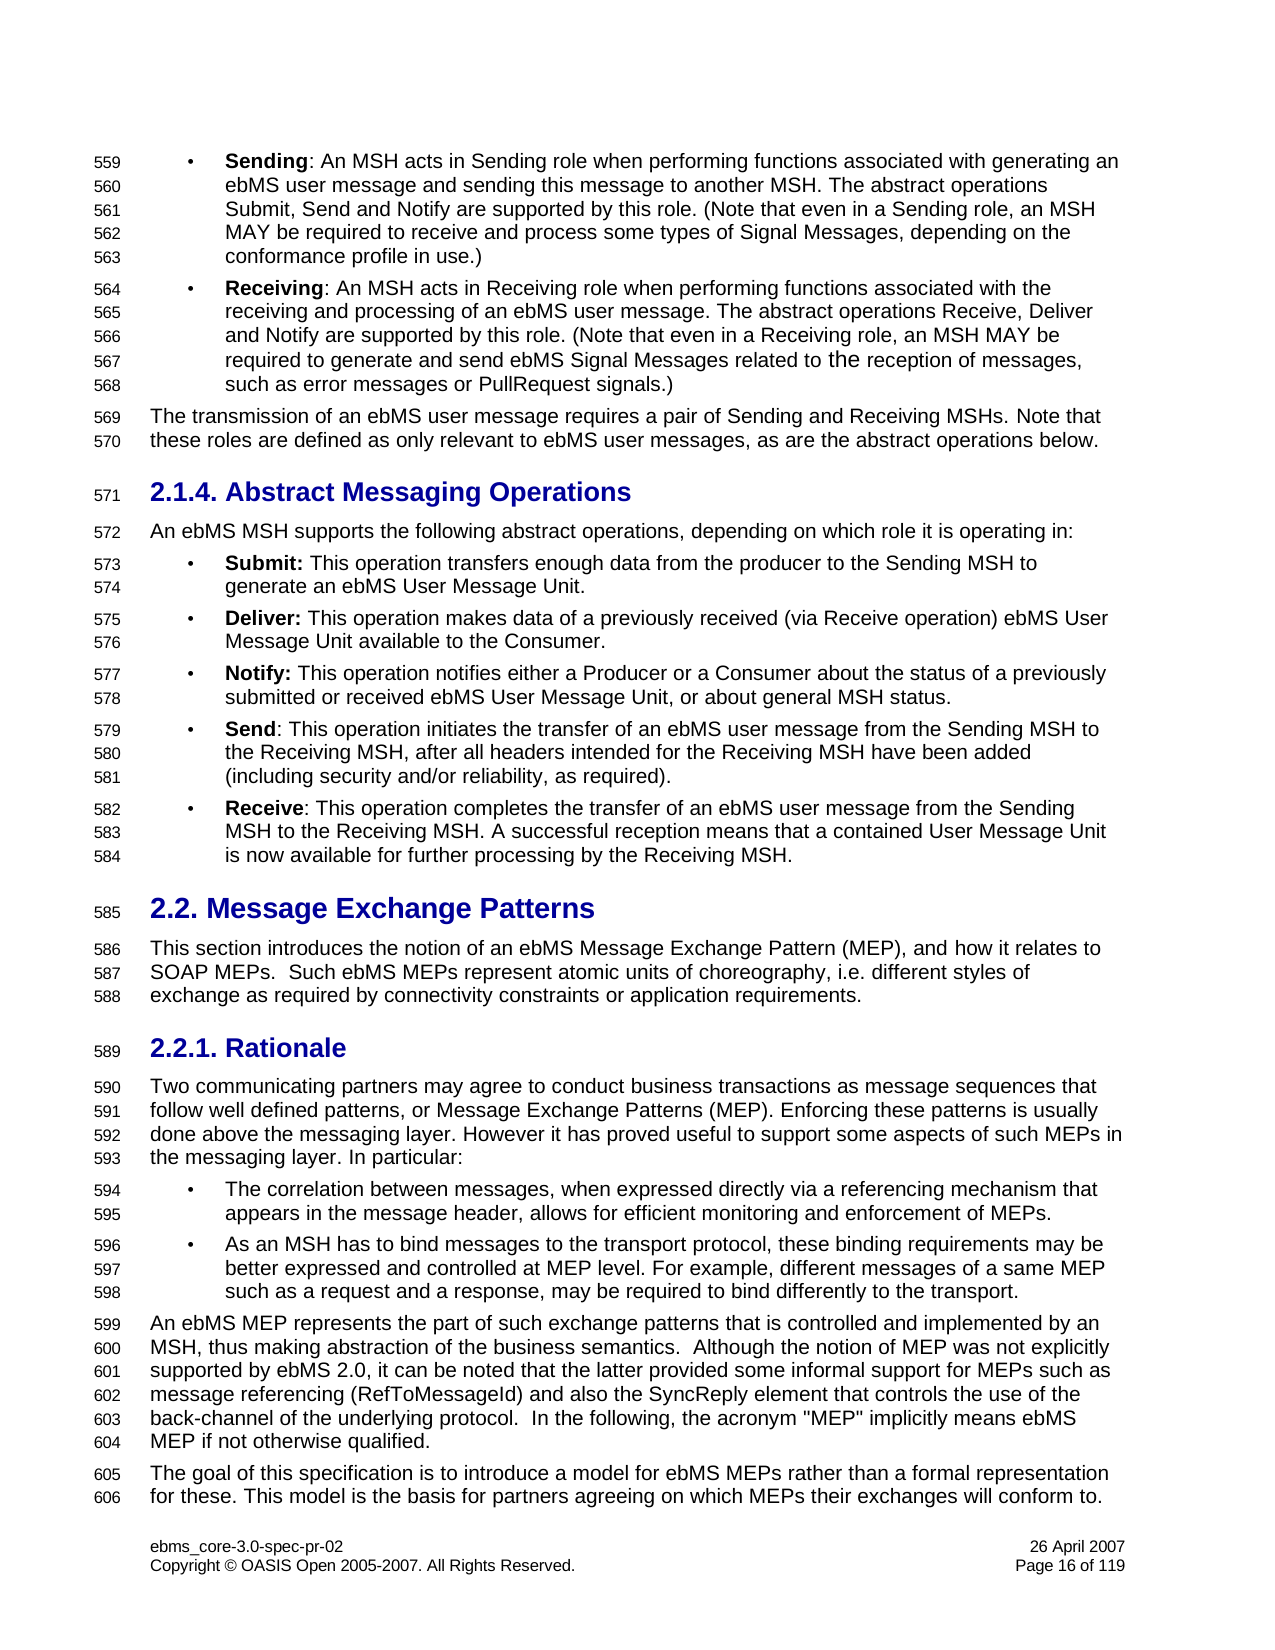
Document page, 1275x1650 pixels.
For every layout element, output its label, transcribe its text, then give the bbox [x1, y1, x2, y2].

text The transmission of an ebMS user message requires a pair of Sending and Receiving MSHs. Note that these roles are defined as only relevant to ebMS user messages, as are the abstract operations below. [150, 404, 1125, 452]
subtitle Message Exchange Patterns [150, 892, 1125, 924]
list Receive: This operation completes the transfer of an ebMS user message from the Sending MSH to the Receiving MSH. A successful reception means that a contained User Message Unit is now available for further processing by the Receiving MSH. [187, 796, 1125, 867]
list As an MSH has to bind messages to the transport protocol, these binding requirements may be better expressed and controlled at MEP level. For example, different messages of a same MEP such as a request and a response, may be required to bind differently to the transport. [187, 1233, 1125, 1303]
text The goal of this specification is to introduce a model for ebMS MEPs rather than a formal representation for these. This model is the basis for partners agreeing on which MEPs their exchanges will conform to. [150, 1461, 1125, 1508]
list Deliver: This operation makes data of a previously received (via Receive operation) ebMS User Message Unit available to the Consumer. [187, 606, 1125, 653]
list The correlation between messages, when expressed directly via a referencing mechanism that appears in the message header, allows for efficient monitoring and enforcement of MEPs. [187, 1177, 1125, 1224]
list Sending: An MSH acts in Sending role when performing functions associated with generating an ebMS user message and sending this message to another MSH. The abstract operations Submit, Send and Notify are supported by this role. (Note that even in a Sending role, an MSH MAY be required to receive and process some types of Signal Messages, depending on the conformance profile in use.) [187, 150, 1125, 268]
text An ebMS MSH supports the following abstract operations, depending on which role it is operating in: [150, 519, 1125, 543]
text An ebMS MEP represents the part of such exchange patterns that is controlled and implemented by an MSH, thus making abstraction of the business semantics. Although the notion of MEP was not explicitly supported by ebMS 2.0, it can be noted that the latter provided some informal support for MEPs such as message referencing (RefToMessageId) and also the SyncReply element that controls the use of the back-channel of the underlying protocol. In the following, the acronym "MEP" implicitly means ebMS MEP if not otherwise qualified. [150, 1312, 1125, 1453]
list Notify: This operation notifies either a Producer or a Consumer about the status of a previously submitted or received ebMS User Message Unit, or about general MSH status. [187, 662, 1125, 709]
list Receiving: An MSH acts in Receiving role when performing functions associated with the receiving and processing of an ebMS user message. The abstract operations Receive, Deliver and Notify are supported by this role. (Note that even in a Receiving role, an MSH MAY be required to generate and send ebMS Signal Messages related to the reception of messages, such as error messages or PullRequest signals.) [187, 276, 1125, 396]
list Send: This operation initiates the transfer of an ebMS user message from the Sending MSH to the Receiving MSH, after all headers intended for the Receiving MSH have been added (including security and/or reliability, as required). [187, 717, 1125, 788]
subtitle Rationale [150, 1032, 1125, 1062]
list Submit: This operation transfers enough data from the producer to the Sending MSH to generate an ebMS User Message Unit. [187, 551, 1125, 598]
text This section introduces the notion of an ebMS Message Exchange Pattern (MEP), and how it relates to SOAP MEPs. Such ebMS MEPs represent atomic units of choreography, i.e. different styles of exchange as required by connectivity constraints or application requirements. [150, 937, 1125, 1007]
text Two communicating partners may agree to conduct business transactions as message sequences that follow well defined patterns, or Message Exchange Patterns (MEP). Enforcing these patterns is usually done above the messaging layer. However it has proved useful to support some aspects of such MEPs in the messaging layer. In particular: [150, 1075, 1125, 1169]
subtitle Abstract Messaging Operations [150, 477, 1125, 507]
